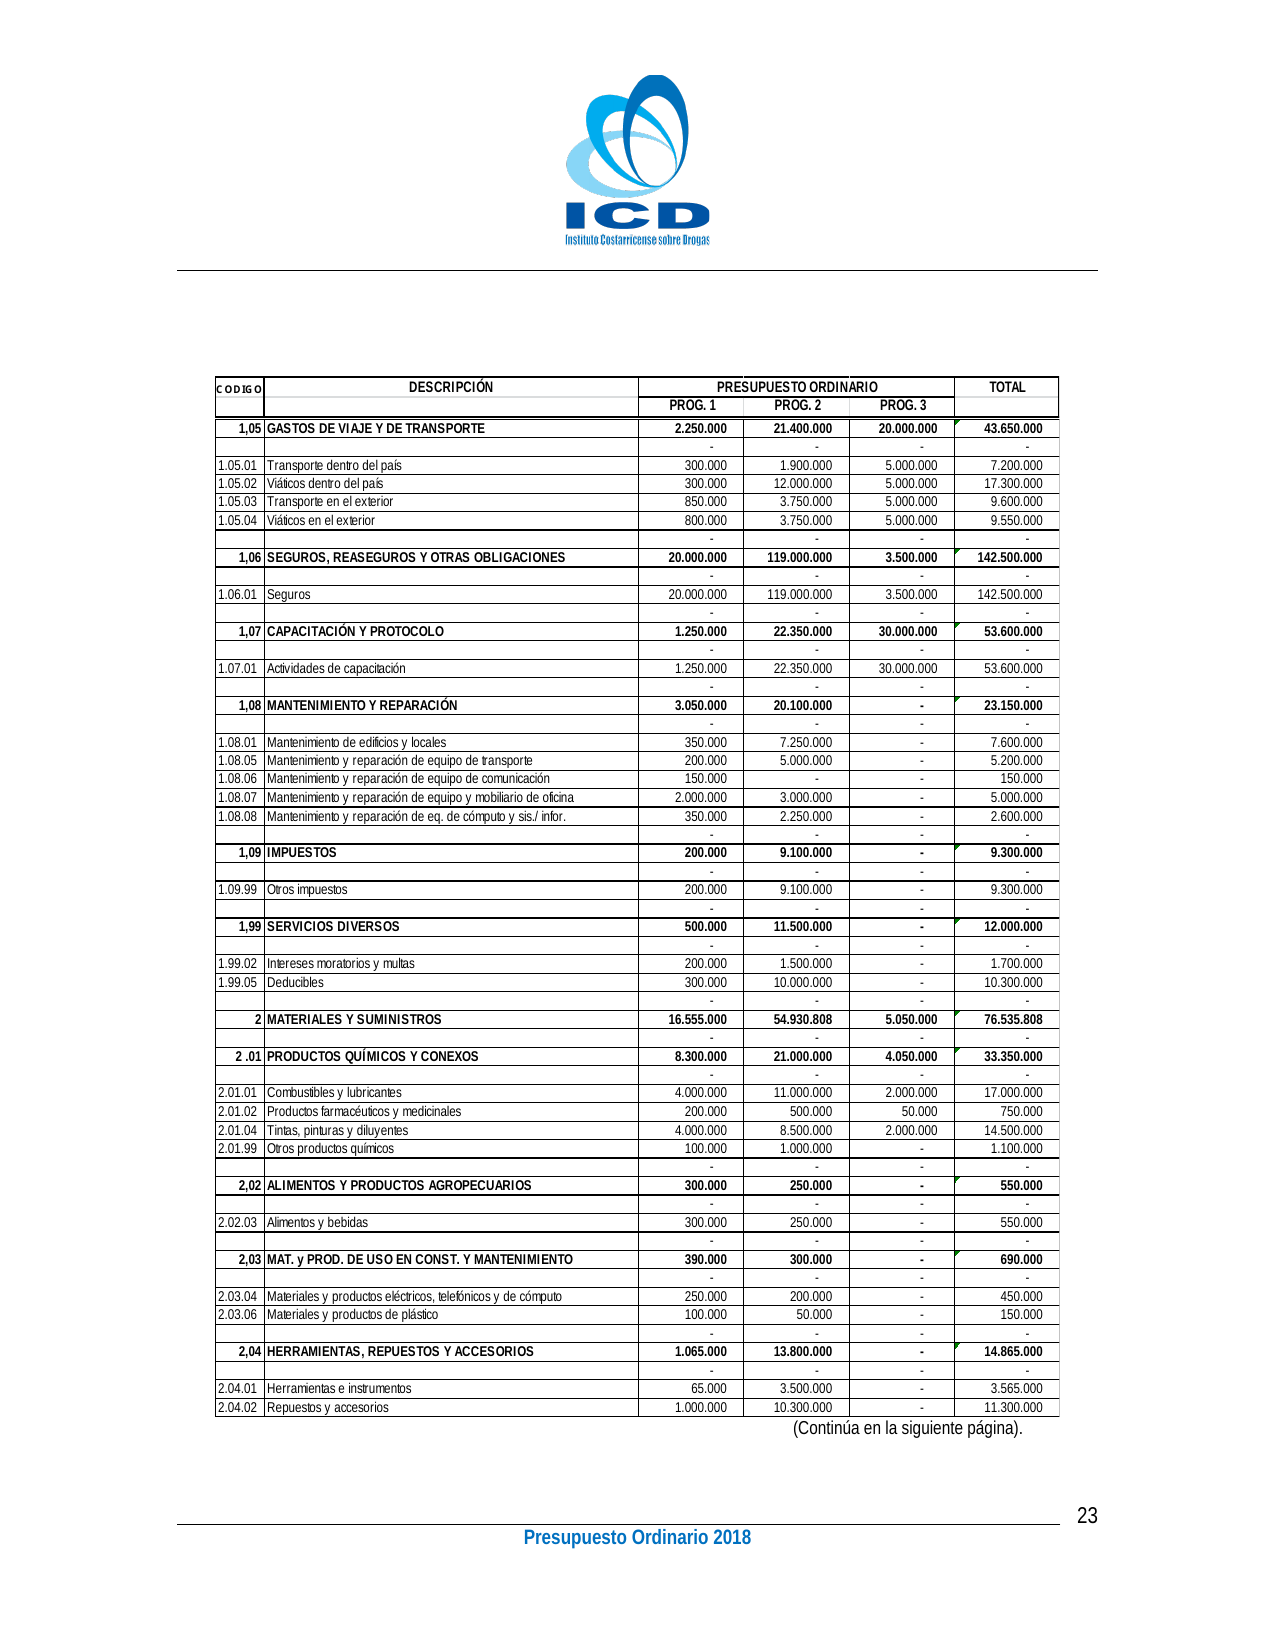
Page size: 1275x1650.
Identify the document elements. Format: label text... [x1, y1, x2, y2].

text (Continúa en la siguiente página). [693, 1417, 1098, 1439]
